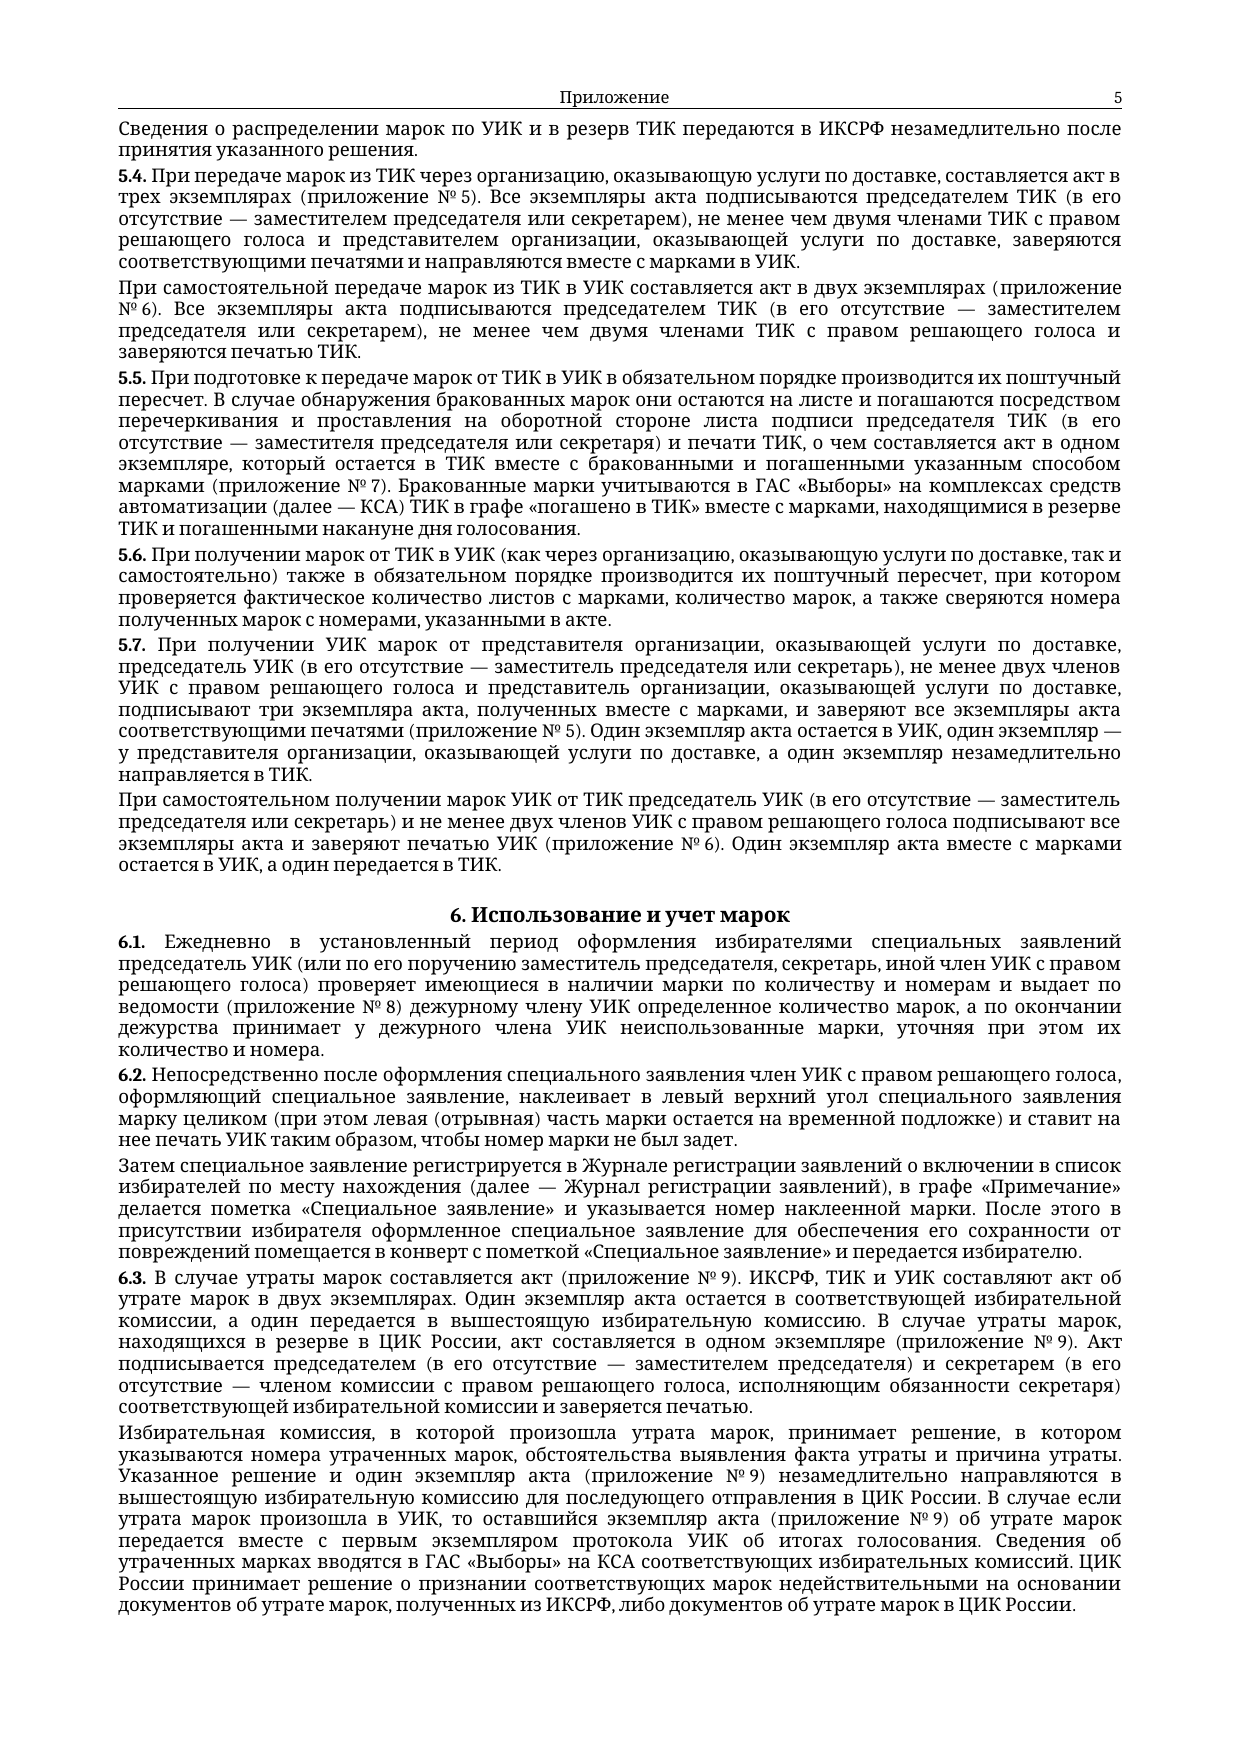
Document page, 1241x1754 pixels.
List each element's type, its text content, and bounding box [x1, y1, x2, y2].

text 6.1. Ежедневно в установленный период оформления избирателями специальных заявлений председатель УИК (или по его поручению заместитель председателя, секретарь, иной член УИК с правом решающего голоса) проверяет имеющиеся в наличии марки по количеству и номерам и выдает по ведомости (приложение № 8) дежурному члену УИК определенное количество марок, а по окончании дежурства принимает у дежурного члена УИК неиспользованные марки, уточняя при этом их количество и номера. [118, 931, 1122, 1061]
text 5.4. При передаче марок из ТИК через организацию, оказывающую услуги по доставке, составляется акт в трех экземплярах (приложение № 5). Все экземпляры акта подписываются председателем ТИК (в его отсутствие — заместителем председателя или секретарем), не менее чем двумя членами ТИК с правом решающего голоса и представителем организации, оказывающей услуги по доставке, заверяются соответствующими печатями и направляются вместе с марками в УИК. [118, 165, 1122, 273]
text 6.3. В случае утраты марок составляется акт (приложение № 9). ИКСРФ, ТИК и УИК составляют акт об утрате марок в двух экземплярах. Один экземпляр акта остается в соответствующей избирательной комиссии, а один передается в вышестоящую избирательную комиссию. В случае утраты марок, находящихся в резерве в ЦИК России, акт составляется в одном экземпляре (приложение № 9). Акт подписывается председателем (в его отсутствие — заместителем председателя) и секретарем (в его отсутствие — членом комиссии с правом решающего голоса, исполняющим обязанности секретаря) соответствующей избирательной комиссии и заверяется печатью. [118, 1267, 1122, 1418]
text 5.7. При получении УИК марок от представителя организации, оказывающей услуги по доставке, председатель УИК (в его отсутствие — заместитель председателя или секретарь), не менее двух членов УИК с правом решающего голоса и представитель организации, оказывающей услуги по доставке, подписывают три экземпляра акта, полученных вместе с марками, и заверяют все экземпляры акта соответствующими печатями (приложение № 5). Один экземпляр акта остается в УИК, один экземпляр — у представителя организации, оказывающей услуги по доставке, а один экземпляр незамедлительно направляется в ТИК. [118, 635, 1122, 786]
text Сведения о распределении марок по УИК и в резерв ТИК передаются в ИКСРФ незамедлительно после принятия указанного решения. [118, 118, 1122, 161]
text Избирательная комиссия, в которой произошла утрата марок, принимает решение, в котором указываются номера утраченных марок, обстоятельства выявления факта утраты и причина утраты. Указанное решение и один экземпляр акта (приложение № 9) незамедлительно направляются в вышестоящую избирательную комиссию для последующего отправления в ЦИК России. В случае если утрата марок произошла в УИК, то оставшийся экземпляр акта (приложение № 9) об утрате марок передается вместе с первым экземпляром протокола УИК об итогах голосования. Сведения об утраченных марках вводятся в ГАС «Выборы» на КСА соответствующих избирательных комиссий. ЦИК России принимает решение о признании соответствующих марок недействительными на основании документов об утрате марок, полученных из ИКСРФ, либо документов об утрате марок в ЦИК России. [118, 1422, 1122, 1617]
text 5.6. При получении марок от ТИК в УИК (как через организацию, оказывающую услуги по доставке, так и самостоятельно) также в обязательном порядке производится их поштучный пересчет, при котором проверяется фактическое количество листов с марками, количество марок, а также сверяются номера полученных марок с номерами, указанными в акте. [118, 544, 1122, 631]
text Затем специальное заявление регистрируется в Журнале регистрации заявлений о включении в список избирателей по месту нахождения (далее — Журнал регистрации заявлений), в графе «Примечание» делается пометка «Специальное заявление» и указывается номер наклеенной марки. После этого в присутствии избирателя оформленное специальное заявление для обеспечения его сохранности от повреждений помещается в конверт с пометкой «Специальное заявление» и передается избирателю. [118, 1155, 1122, 1263]
text При самостоятельной передаче марок из ТИК в УИК составляется акт в двух экземплярах (приложение № 6). Все экземпляры акта подписываются председателем ТИК (в его отсутствие — заместителем председателя или секретарем), не менее чем двумя членами ТИК с правом решающего голоса и заверяются печатью ТИК. [118, 277, 1122, 363]
text 5.5. При подготовке к передаче марок от ТИК в УИК в обязательном порядке производится их поштучный пересчет. В случае обнаружения бракованных марок они остаются на листе и погашаются посредством перечеркивания и проставления на оборотной стороне листа подписи председателя ТИК (в его отсутствие — заместителя председателя или секретаря) и печати ТИК, о чем составляется акт в одном экземпляре, который остается в ТИК вместе с бракованными и погашенными указанным способом марками (приложение № 7). Бракованные марки учитываются в ГАС «Выборы» на комплексах средств автоматизации (далее — КСА) ТИК в графе «погашено в ТИК» вместе с марками, находящимися в резерве ТИК и погашенными накануне дня голосования. [118, 368, 1122, 540]
text 6.2. Непосредственно после оформления специального заявления член УИК с правом решающего голоса, оформляющий специальное заявление, наклеивает в левый верхний угол специального заявления марку целиком (при этом левая (отрывная) часть марки остается на временной подложке) и ставит на нее печать УИК таким образом, чтобы номер марки не был задет. [118, 1065, 1122, 1151]
text При самостоятельном получении марок УИК от ТИК председатель УИК (в его отсутствие — заместитель председателя или секретарь) и не менее двух членов УИК с правом решающего голоса подписывают все экземпляры акта и заверяют печатью УИК (приложение № 6). Один экземпляр акта вместе с марками остается в УИК, а один передается в ТИК. [118, 790, 1122, 876]
subtitle 6. Использование и учет марок [118, 903, 1122, 927]
